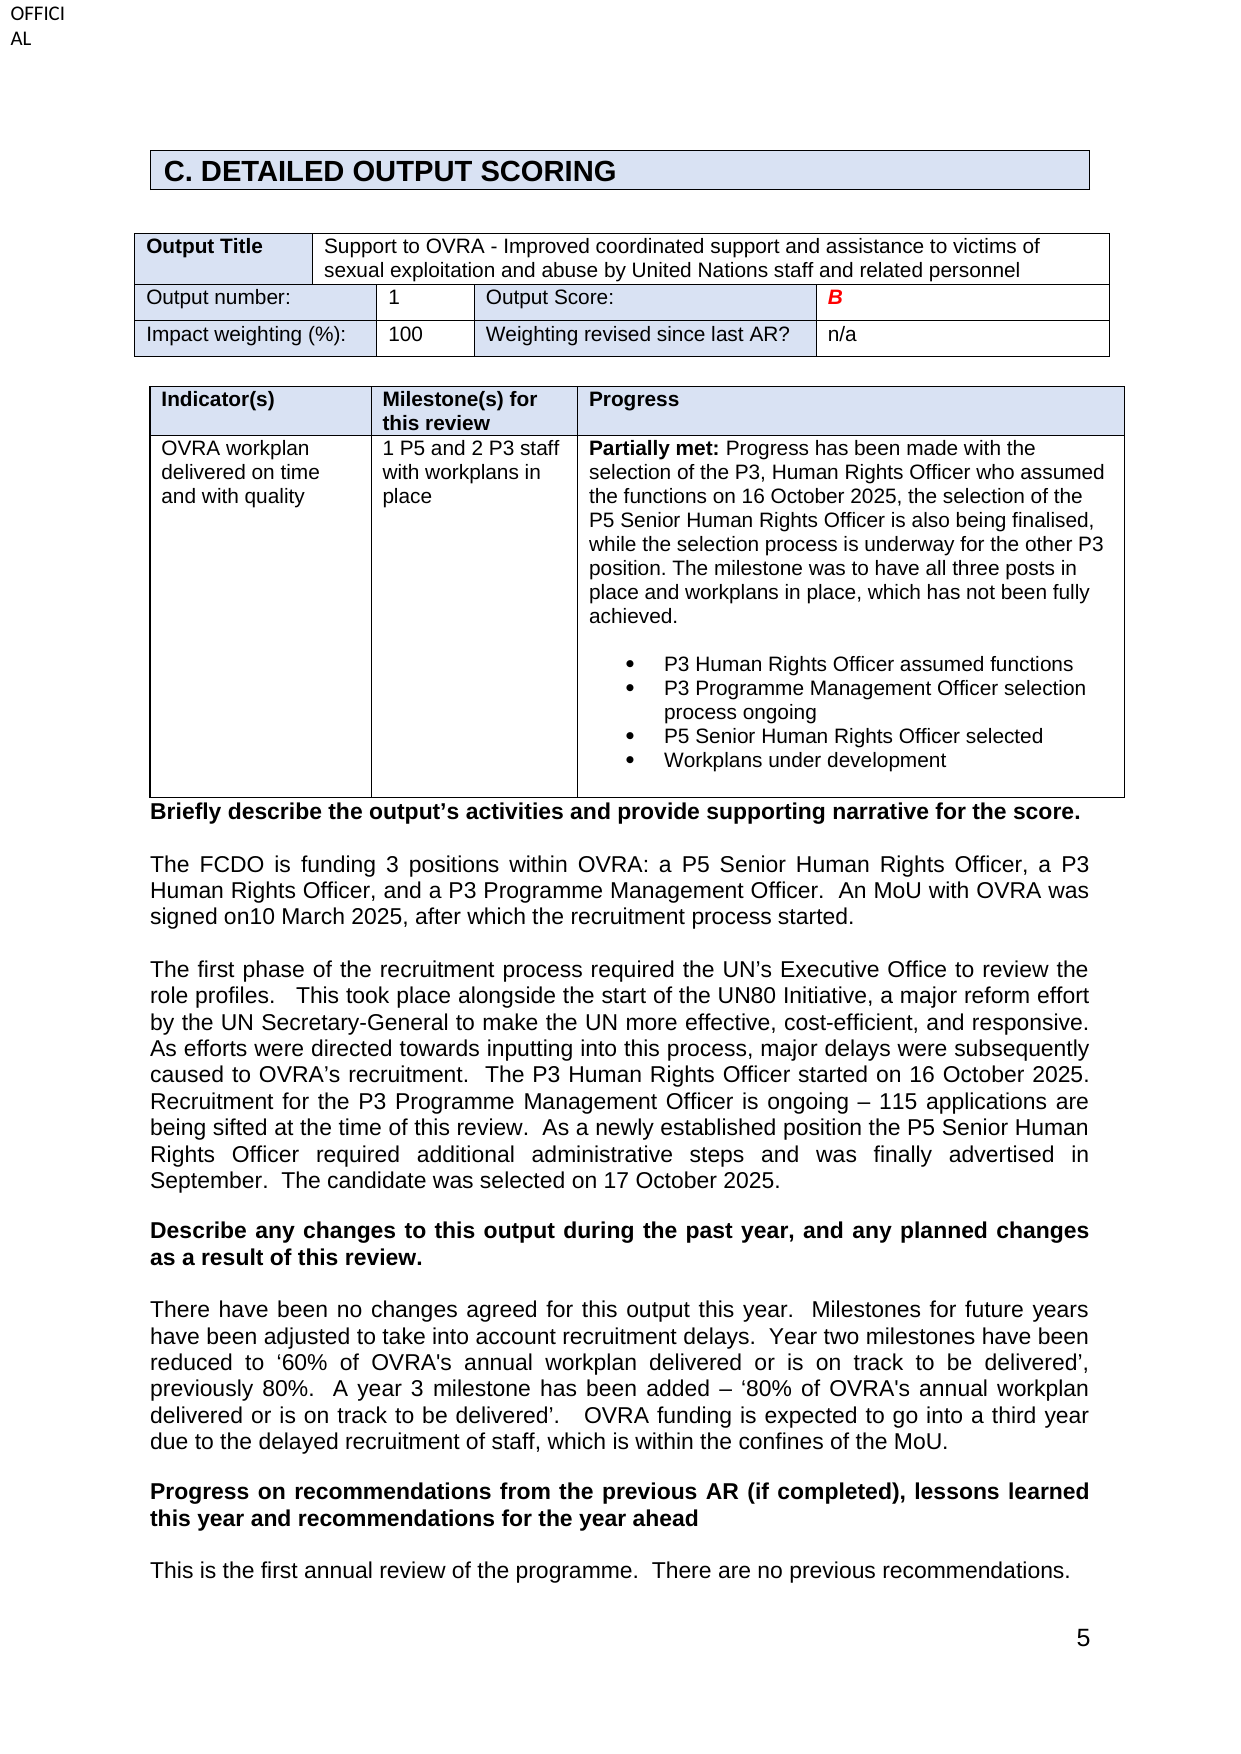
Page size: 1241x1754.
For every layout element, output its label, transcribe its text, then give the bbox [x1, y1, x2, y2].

table_cell Output number: [135, 285, 376, 320]
text There have been no changes agreed for this output this year. Milestones for future years have been adjusted to take into account recruitment delays. Year two milestones have been reduced to ‘60% of OVRA's annual workplan delivered or is on track to be delivered’, previously 80%. A year 3 milestone has been added – ‘80% of OVRA's annual workplan delivered or is on track to be delivered’. OVRA funding is expected to go into a third year due to the delayed recruitment of staff, which is within the confines of the MoU. [150, 1296, 1090, 1454]
subtitle C. DETAILED OUTPUT SCORING [151, 151, 1089, 189]
table_cell Impact weighting (%): [135, 321, 376, 356]
text The first phase of the recruitment process required the UN’s Executive Office to review the role profiles. This took place alongside the start of the UN80 Initiative, a major reform effort by the UN Secretary-General to make the UN more effective, cost-efficient, and responsive. As efforts were directed towards inputting into this process, major delays were subsequently caused to OVRA’s recruitment. The P3 Human Rights Officer started on 16 October 2025. Recruitment for the P3 Programme Management Officer is ongoing – 115 applications are being sifted at the time of this review. As a newly established position the P5 Senior Human Rights Officer required additional administrative steps and was finally advertised in September. The candidate was selected on 17 October 2025. [150, 956, 1090, 1193]
table_cell 1 P5 and 2 P3 staff with workplans in place [372, 436, 577, 797]
table_cell Partially met: Progress has been made with the selection of the P3, Human Rights Officer who assumed the functions on 16 October 2025, the selection of the P5 Senior Human Rights Officer is also being finalised, while the selection process is underway for the other P3 position. The milestone was to have all three posts in place and workplans in place, which has not been fully achieved. P3 Human Rights Officer assumed functions P3 Programme Management Officer selection process ongoing P5 Senior Human Rights Officer selected Workplans under development [578, 436, 1124, 797]
table_cell Weighting revised since last AR? [475, 321, 816, 356]
table_header Indicator(s) [151, 387, 371, 435]
table_header Output Title [135, 234, 312, 284]
text This is the first annual review of the programme. There are no previous recommendations. [150, 1557, 1090, 1584]
table_header Milestone(s) for this review [372, 387, 577, 435]
table_header Support to OVRA - Improved coordinated support and assistance to victims of sexual exploitation and abuse by United Nations staff and related personnel [313, 234, 1109, 284]
text Describe any changes to this output during the past year, and any planned changes as a result of this review. [150, 1217, 1090, 1270]
table_cell Output Score: [475, 285, 816, 320]
text Progress on recommendations from the previous AR (if completed), lessons learned this year and recommendations for the year ahead [150, 1478, 1090, 1531]
text Briefly describe the output’s activities and provide supporting narrative for the score. [150, 798, 1090, 824]
table_cell OVRA workplan delivered on time and with quality [151, 436, 371, 797]
table_cell B [817, 285, 1109, 320]
table_cell 100 [377, 321, 474, 356]
table_cell n/a [817, 321, 1109, 356]
text The FCDO is funding 3 positions within OVRA: a P5 Senior Human Rights Officer, a P3 Human Rights Officer, and a P3 Programme Management Officer. An MoU with OVRA was signed on10 March 2025, after which the recruitment process started. [150, 851, 1090, 930]
table_cell 1 [377, 285, 474, 320]
table_header Progress [578, 387, 1124, 435]
